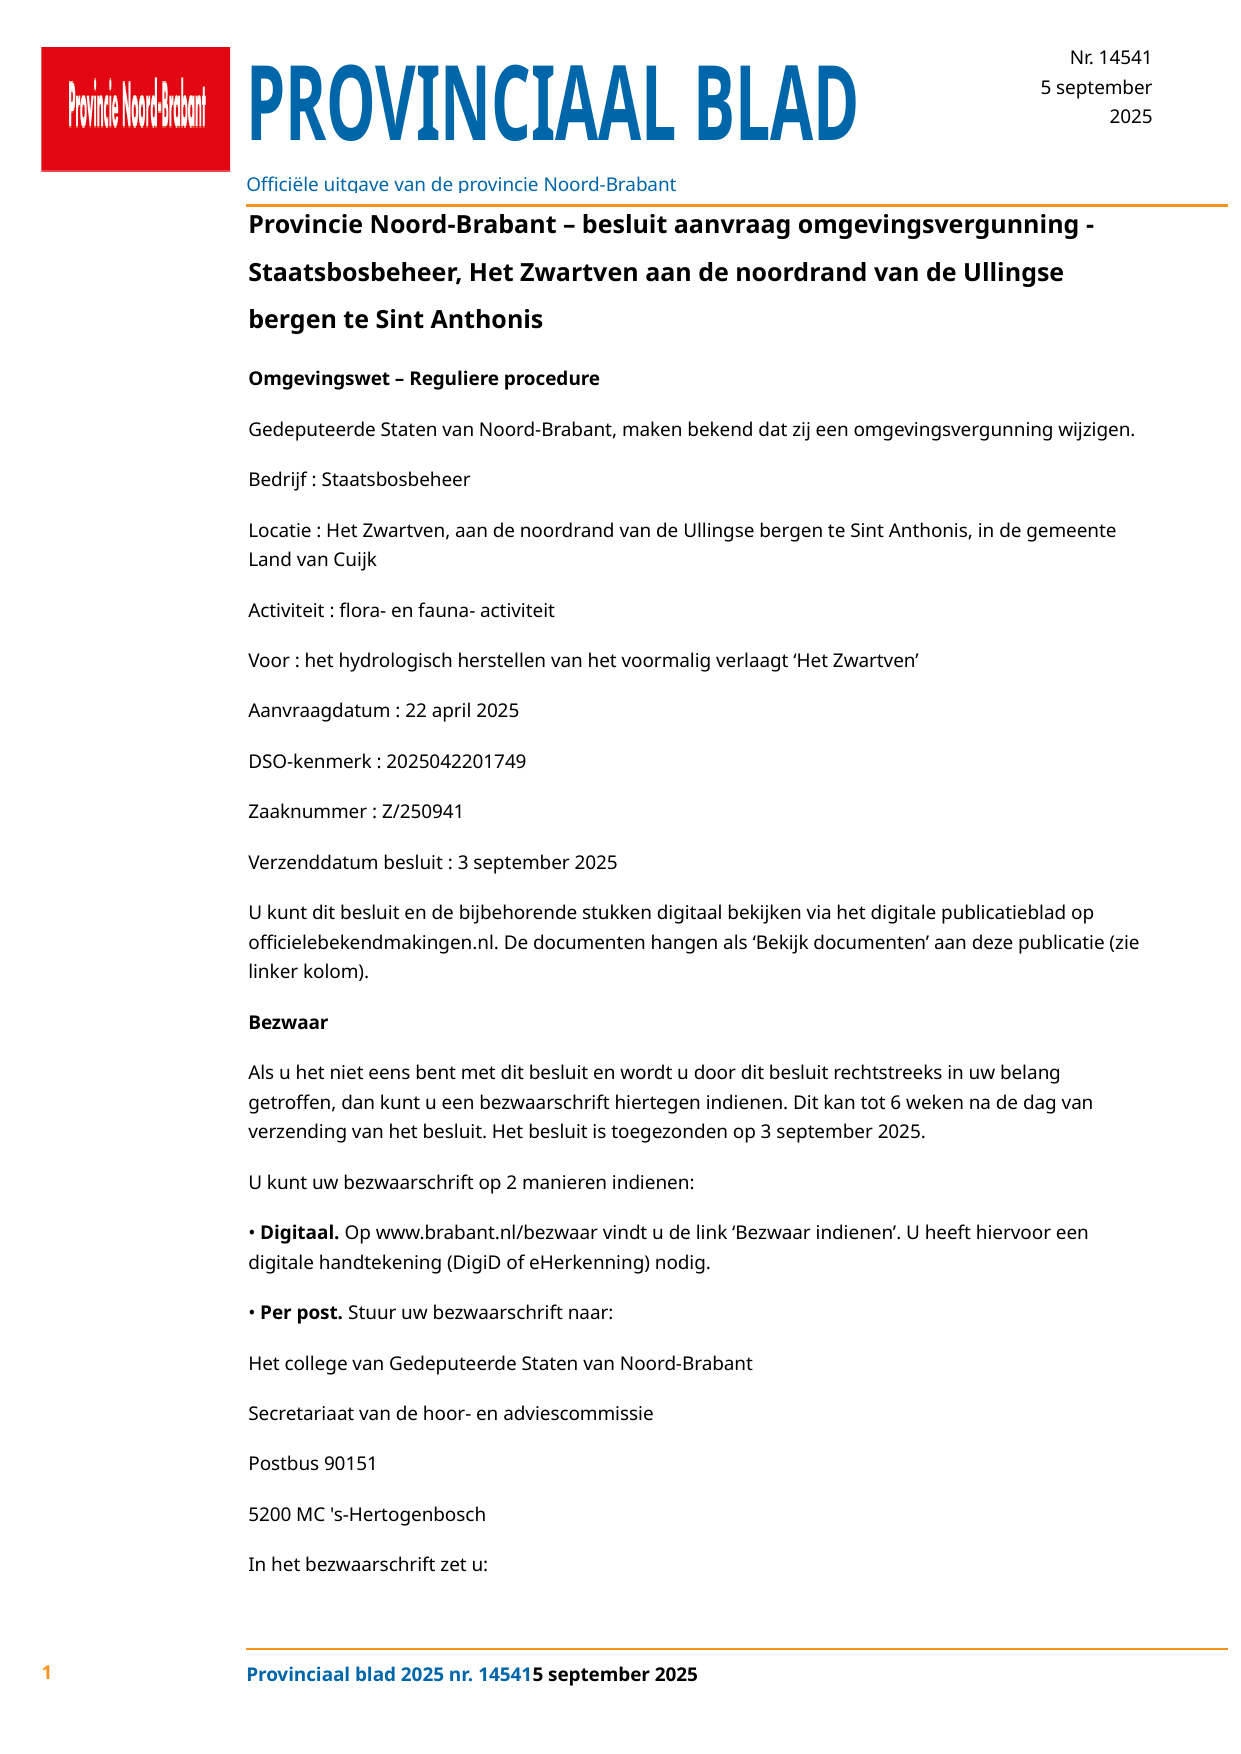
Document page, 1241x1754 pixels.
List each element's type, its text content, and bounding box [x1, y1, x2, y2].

text • Per post. Stuur uw bezwaarschrift naar: [248, 1299, 1152, 1325]
text In het bezwaarschrift zet u: [248, 1551, 1152, 1577]
text Bedrijf : Staatsbosbeheer [248, 466, 1152, 492]
text DSO-kenmerk : 2025042201749 [248, 748, 1152, 774]
text Secretariaat van de hoor- en adviescommissie [248, 1400, 1152, 1426]
text Provincie Noord-Brabant – besluit aanvraag omgevingsvergunning - Staatsbosbeheer, Het Zwartven aan de noordrand van de Ullingse bergen te Sint Anthonis [248, 207, 1152, 336]
text Aanvraagdatum : 22 april 2025 [248, 698, 1152, 723]
text Verzenddatum besluit : 3 september 2025 [248, 849, 1152, 874]
text • Digitaal. Op www.brabant.nl/bezwaar vindt u de link ‘Bezwaar indienen’. U heeft hiervoor een digitale handtekening (DigiD of eHerkenning) nodig. [248, 1219, 1152, 1274]
text Gedeputeerde Staten van Noord-Brabant, maken bekend dat zij een omgevingsvergunning wijzigen. [248, 416, 1152, 442]
text Locatie : Het Zwartven, aan de noordrand van de Ullingse bergen te Sint Anthonis, in de gemeente Land van Cuijk [248, 517, 1152, 572]
text U kunt uw bezwaarschrift op 2 manieren indienen: [248, 1169, 1152, 1194]
text Voor : het hydrologisch herstellen van het voormalig verlaagt ‘Het Zwartven’ [248, 647, 1152, 673]
text Bezwaar [248, 1009, 1152, 1034]
text 5200 MC 's‑Hertogenbosch [248, 1501, 1152, 1527]
text Het college van Gedeputeerde Staten van Noord-Brabant [248, 1350, 1152, 1375]
text U kunt dit besluit en de bijbehorende stukken digitaal bekijken via het digitale publicatieblad op officielebekendmakingen.nl. De documenten hangen als ‘Bekijk documenten’ aan deze publicatie (zie linker kolom). [248, 899, 1152, 984]
text Activiteit : flora- en fauna- activiteit [248, 597, 1152, 622]
text Omgevingswet – Reguliere procedure [248, 366, 1152, 391]
picture [41, 47, 231, 172]
text Postbus 90151 [248, 1451, 1152, 1476]
text Zaaknummer : Z/250941 [248, 798, 1152, 824]
text Als u het niet eens bent met dit besluit en wordt u door dit besluit rechtstreeks in uw belang getroffen, dan kunt u een bezwaarschrift hiertegen indienen. Dit kan tot 6 weken na de dag van verzending van het besluit. Het besluit is toegezonden op 3 september 2025. [248, 1059, 1152, 1144]
